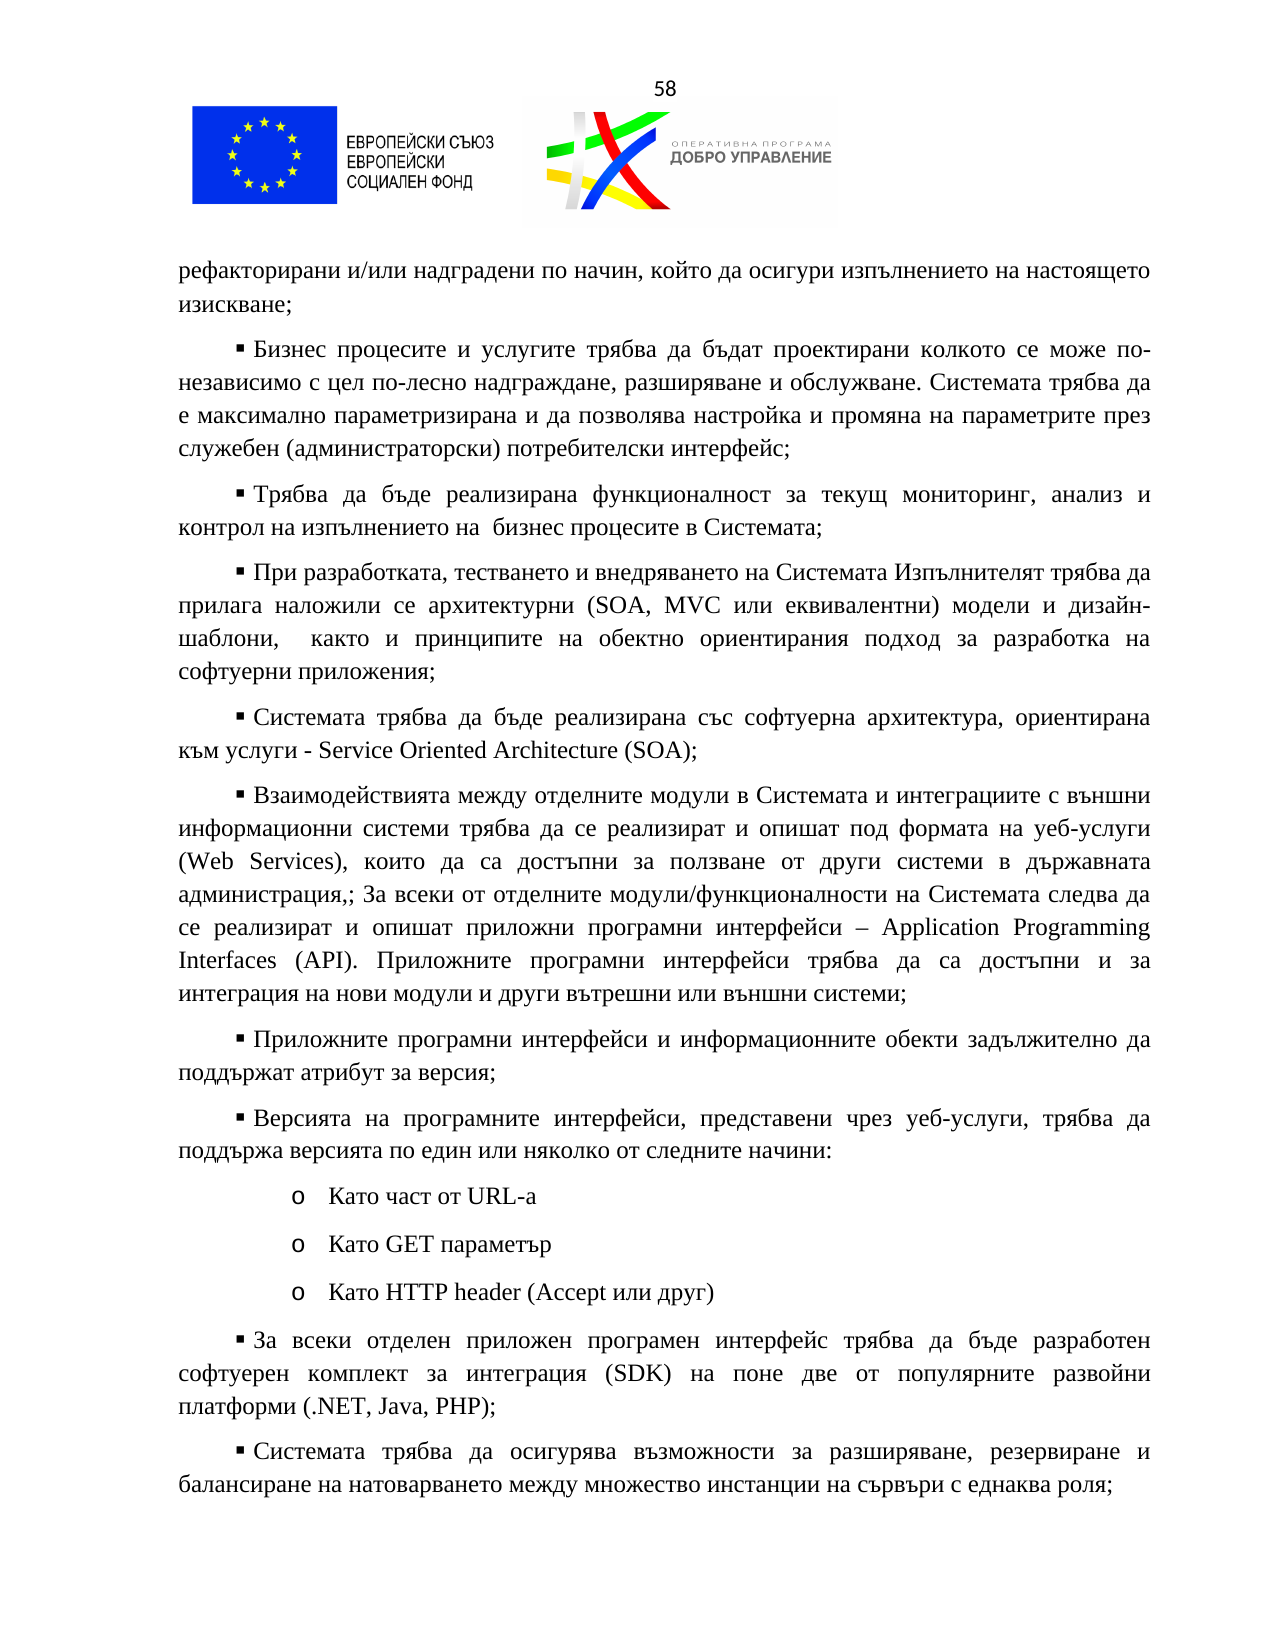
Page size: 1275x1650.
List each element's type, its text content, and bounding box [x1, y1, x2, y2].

list Системата трябва да бъде реализирана със софтуерна архитектура, ориентирана към услуги - Service Oriented Architecture (SOA); [178, 702, 1152, 764]
list рефакторирани и/или надградени по начин, който да осигури изпълнението на настоящето изискване; [178, 256, 1152, 317]
list Системата трябва да осигурява възможности за разширяване, резервиране и балансиране на натоварването между множество инстанции на сървъри с еднаква роля; [178, 1436, 1152, 1498]
list Версията на програмните интерфейси, представени чрез уеб-услуги, трябва да поддържа версията по един или няколко от следните начини: [178, 1103, 1152, 1164]
list При разработката, тестването и внедряването на Системата Изпълнителят трябва да прилага наложили се архитектурни (SOA, MVC или еквивалентни) модели и дизайн-шаблони, както и принципите на обектно ориентирания подход за разработка на софтуерни приложения; [178, 557, 1152, 685]
list Приложните програмни интерфейси и информационните обекти задължително да поддържат атрибут за версия; [178, 1024, 1152, 1086]
list Взаимодействията между отделните модули в Системата и интеграциите с външни информационни системи трябва да се реализират и опишат под формата на уеб-услуги (Web Services), които да са достъпни за ползване от други системи в държавната администрация,; За всеки от отделните модули/функционалности на Системата следва да се реализират и опишат приложни програмни интерфейси – Application Programming Interfaces (API). Приложните програмни интерфейси трябва да са достъпни и за интеграция на нови модули и други вътрешни или външни системи; [178, 780, 1152, 1007]
list Като HTTP header (Accept или друг) [291, 1277, 1152, 1308]
list Като част от URL-а [291, 1181, 1152, 1212]
list Като GET параметър [291, 1229, 1152, 1260]
list Бизнес процесите и услугите трябва да бъдат проектирани колкото се може по-независимо с цел по-лесно надграждане, разширяване и обслужване. Системата трябва да е максимално параметризирана и да позволява настройка и промяна на параметрите през служебен (администраторски) потребителски интерфейс; [178, 334, 1152, 462]
list Трябва да бъде реализирана функционалност за текущ мониторинг, анализ и контрол на изпълнението на бизнес процесите в Системата; [178, 479, 1152, 541]
list За всеки отделен приложен програмен интерфейс трябва да бъде разработен софтуерен комплект за интеграция (SDK) на поне две от популярните развойни платформи (.NET, Java, PHP); [178, 1325, 1152, 1420]
